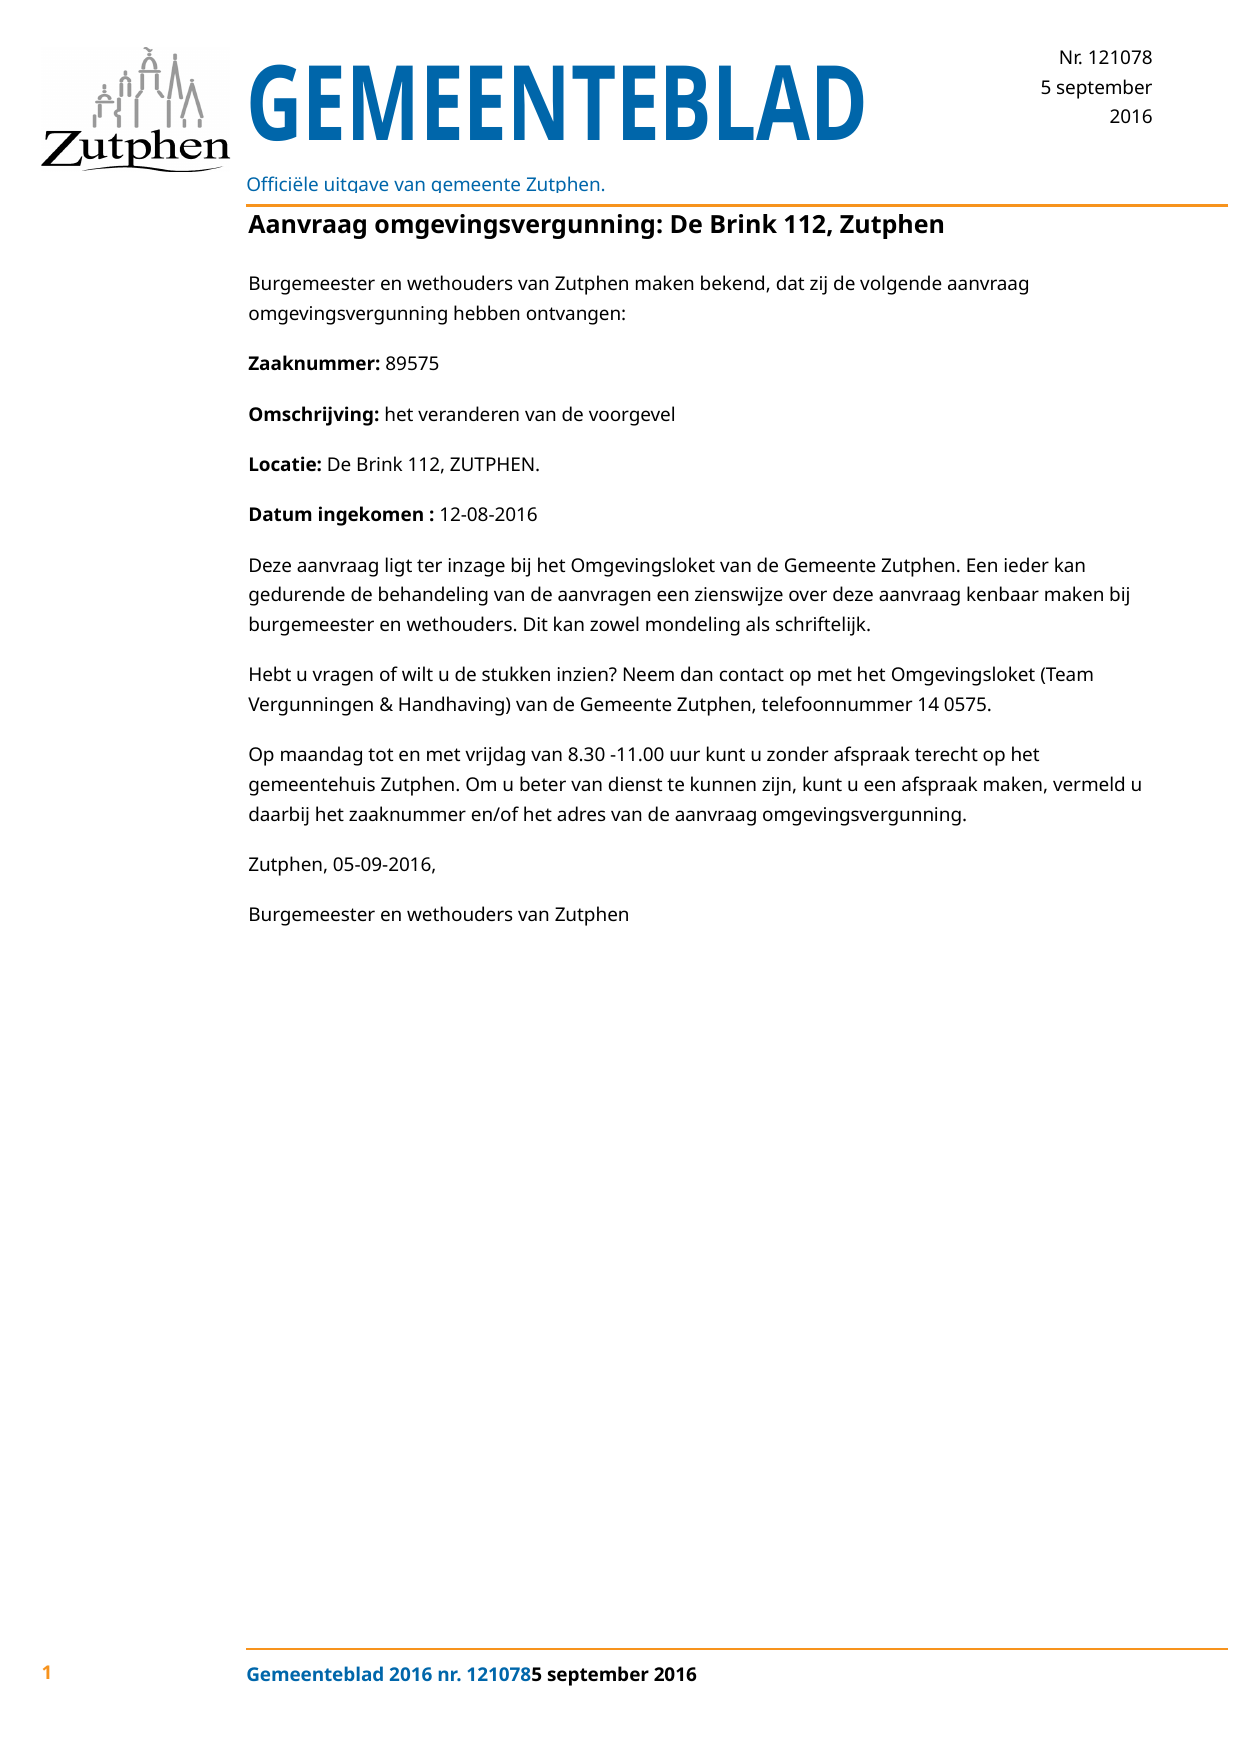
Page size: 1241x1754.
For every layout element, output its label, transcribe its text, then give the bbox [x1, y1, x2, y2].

text Deze aanvraag ligt ter inzage bij het Omgevingsloket van de Gemeente Zutphen. Een ieder kan gedurende de behandeling van de aanvragen een zienswijze over deze aanvraag kenbaar maken bij burgemeester en wethouders. Dit kan zowel mondeling als schriftelijk. [248, 552, 1152, 637]
text Zaaknummer: 89575 [248, 350, 1152, 376]
text Zutphen, 05-09-2016, [248, 851, 1152, 877]
text Burgemeester en wethouders van Zutphen [248, 902, 1152, 927]
text Locatie: De Brink 112, ZUTPHEN. [248, 451, 1152, 477]
text Aanvraag omgevingsvergunning: De Brink 112, Zutphen [248, 207, 1152, 241]
text Omschrijving: het veranderen van de voorgevel [248, 401, 1152, 426]
text Datum ingekomen : 12-08-2016 [248, 502, 1152, 527]
text Hebt u vragen of wilt u de stukken inzien? Neem dan contact op met het Omgevingsloket (Team Vergunningen & Handhaving) van de Gemeente Zutphen, telefoonnummer 14 0575. [248, 662, 1152, 717]
text Op maandag tot en met vrijdag van 8.30 -11.00 uur kunt u zonder afspraak terecht op het gemeentehuis Zutphen. Om u beter van dienst te kunnen zijn, kunt u een afspraak maken, vermeld u daarbij het zaaknummer en/of het adres van de aanvraag omgevingsvergunning. [248, 742, 1152, 826]
picture [41, 47, 231, 172]
text Burgemeester en wethouders van Zutphen maken bekend, dat zij de volgende aanvraag omgevingsvergunning hebben ontvangen: [248, 270, 1152, 326]
